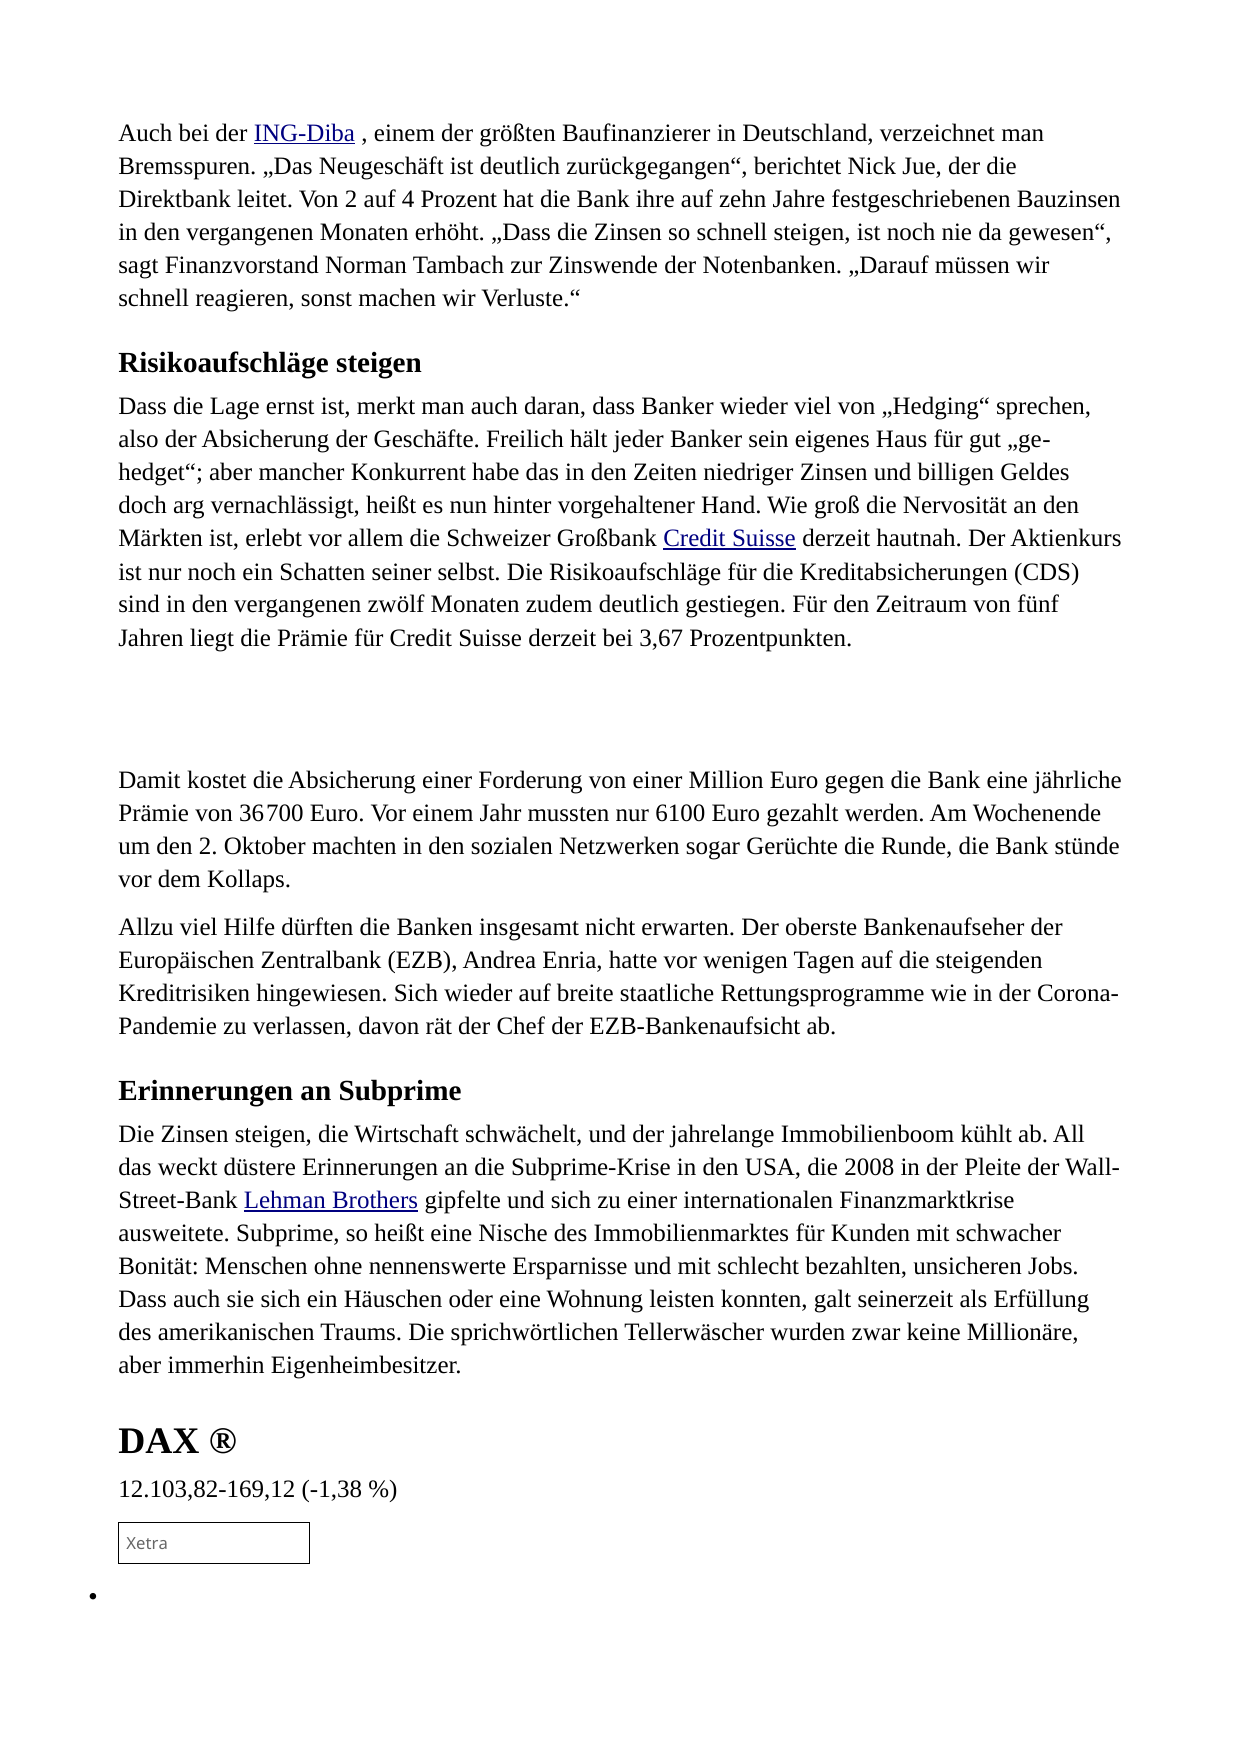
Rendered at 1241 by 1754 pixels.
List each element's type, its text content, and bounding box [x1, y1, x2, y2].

text Allzu viel Hilfe dürften die Banken insgesamt nicht erwarten. Der oberste Bankenaufseher der Europäischen Zentralbank (EZB), Andrea Enria, hatte vor wenigen Tagen auf die steigenden Kreditrisiken hingewiesen. Sich wieder auf breite staatliche Rettungsprogramme wie in der Corona-Pandemie zu verlassen, davon rät der Chef der EZB-Bankenaufsicht ab. [118, 912, 1122, 1040]
subtitle Risikoaufschläge steigen [118, 345, 1122, 379]
subtitle Erinnerungen an Subprime [118, 1073, 1122, 1107]
text Auch bei der ING-Diba , einem der größten Baufinanzierer in Deutschland, verzeichnet man Bremsspuren. „Das Neugeschäft ist deutlich zurückgegangen“, berichtet Nick Jue, der die Direktbank leitet. Von 2 auf 4 Prozent hat die Bank ihre auf zehn Jahre festgeschriebenen Bauzinsen in den vergangenen Monaten erhöht. „Dass die Zinsen so schnell steigen, ist noch nie da gewesen“, sagt Finanzvorstand Norman Tambach zur Zinswende der Notenbanken. „Darauf müssen wir schnell reagieren, sonst machen wir Verluste.“ [118, 118, 1122, 312]
text Dass die Lage ernst ist, merkt man auch daran, dass Banker wieder viel von „Hedging“ sprechen, also der Absicherung der Geschäfte. Freilich hält jeder Banker sein eigenes Haus für gut „ge­hedget“; aber mancher Konkurrent habe das in den Zeiten niedriger Zinsen und billigen Geldes doch arg vernachlässigt, heißt es nun hinter vorgehaltener Hand. Wie groß die Nervosität an den Märkten ist, erlebt vor allem die Schweizer Großbank Credit Suisse derzeit hautnah. Der Aktienkurs ist nur noch ein Schatten seiner selbst. Die Risikoaufschläge für die Kreditabsicherungen (CDS) sind in den vergangenen zwölf Monaten zudem deutlich gestiegen. Für den Zeitraum von fünf Jahren liegt die Prämie für Credit Suisse derzeit bei 3,67 Prozentpunkten. [118, 391, 1122, 651]
text 12.103,82-169,12 (-1,38 %) [118, 1474, 1122, 1503]
text Die Zinsen steigen, die Wirtschaft schwächelt, und der jahrelange Immobilienboom kühlt ab. All das weckt düstere Erinnerungen an die Subprime-Krise in den USA, die 2008 in der Pleite der Wall-Street-Bank Lehman Brothers gipfelte und sich zu einer internationalen Finanzmarktkrise ausweitete. Subprime, so heißt eine Nische des Immobilienmarktes für Kunden mit schwacher Bonität: Menschen ohne nennenswerte Ersparnisse und mit schlecht bezahlten, unsicheren Jobs. Dass auch sie sich ein Häuschen oder eine Wohnung leisten konnten, galt seinerzeit als Erfüllung des amerikanischen Traums. Die sprichwörtlichen Tellerwäscher wurden zwar keine Millionäre, aber immerhin Eigenheimbesitzer. [118, 1119, 1122, 1379]
text Damit kostet die Absicherung einer Forderung von einer Million Euro gegen die Bank eine jährliche Prämie von 36 700 Euro. Vor einem Jahr mussten nur 6100 Euro gezahlt werden. Am Wochenende um den 2. Oktober machten in den sozialen Netzwerken sogar Gerüchte die Runde, die Bank stünde vor dem Kollaps. [118, 765, 1122, 893]
subtitle DAX ® [118, 1419, 1122, 1462]
